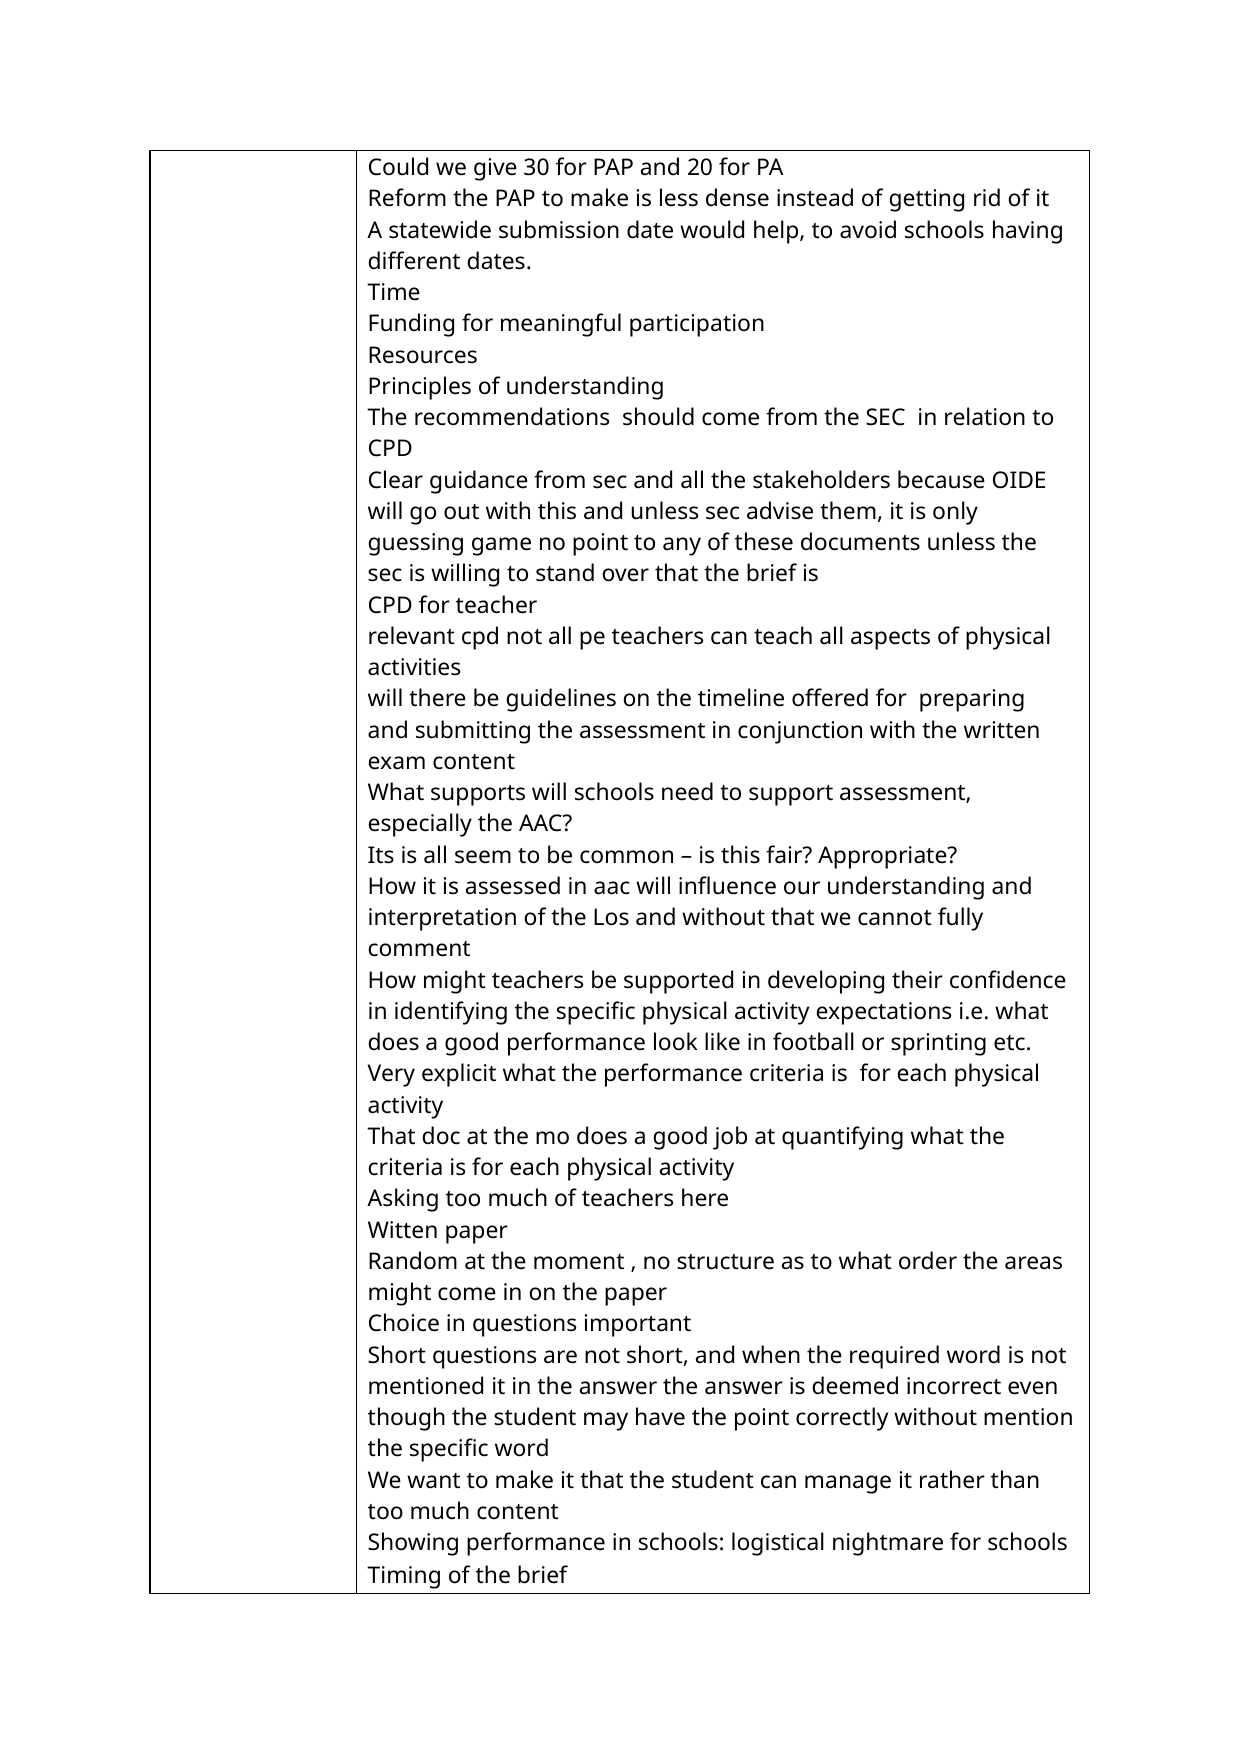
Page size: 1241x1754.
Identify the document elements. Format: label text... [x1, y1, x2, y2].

table_cell Could we give 30 for PAP and 20 for PA Reform the PAP to make is less dense instead of getting rid of it A statewide submission date would help, to avoid schools having different dates. Time Funding for meaningful participation Resources Principles of understanding The recommendations should come from the SEC in relation to CPD Clear guidance from sec and all the stakeholders because OIDE will go out with this and unless sec advise them, it is only guessing game no point to any of these documents unless the sec is willing to stand over that the brief is CPD for teacher relevant cpd not all pe teachers can teach all aspects of physical activities will there be guidelines on the timeline offered for preparing and submitting the assessment in conjunction with the written exam content What supports will schools need to support assessment, especially the AAC? Its is all seem to be common – is this fair? Appropriate? How it is assessed in aac will influence our understanding and interpretation of the Los and without that we cannot fully comment How might teachers be supported in developing their confidence in identifying the specific physical activity expectations i.e. what does a good performance look like in football or sprinting etc. Very explicit what the performance criteria is for each physical activity That doc at the mo does a good job at quantifying what the criteria is for each physical activity Asking too much of teachers here Witten paper Random at the moment , no structure as to what order the areas might come in on the paper Choice in questions important Short questions are not short, and when the required word is not mentioned it in the answer the answer is deemed incorrect even though the student may have the point correctly without mention the specific word We want to make it that the student can manage it rather than too much content Showing performance in schools: logistical nightmare for schools Timing of the brief [357, 151, 1089, 1592]
table_cell [151, 151, 356, 1592]
